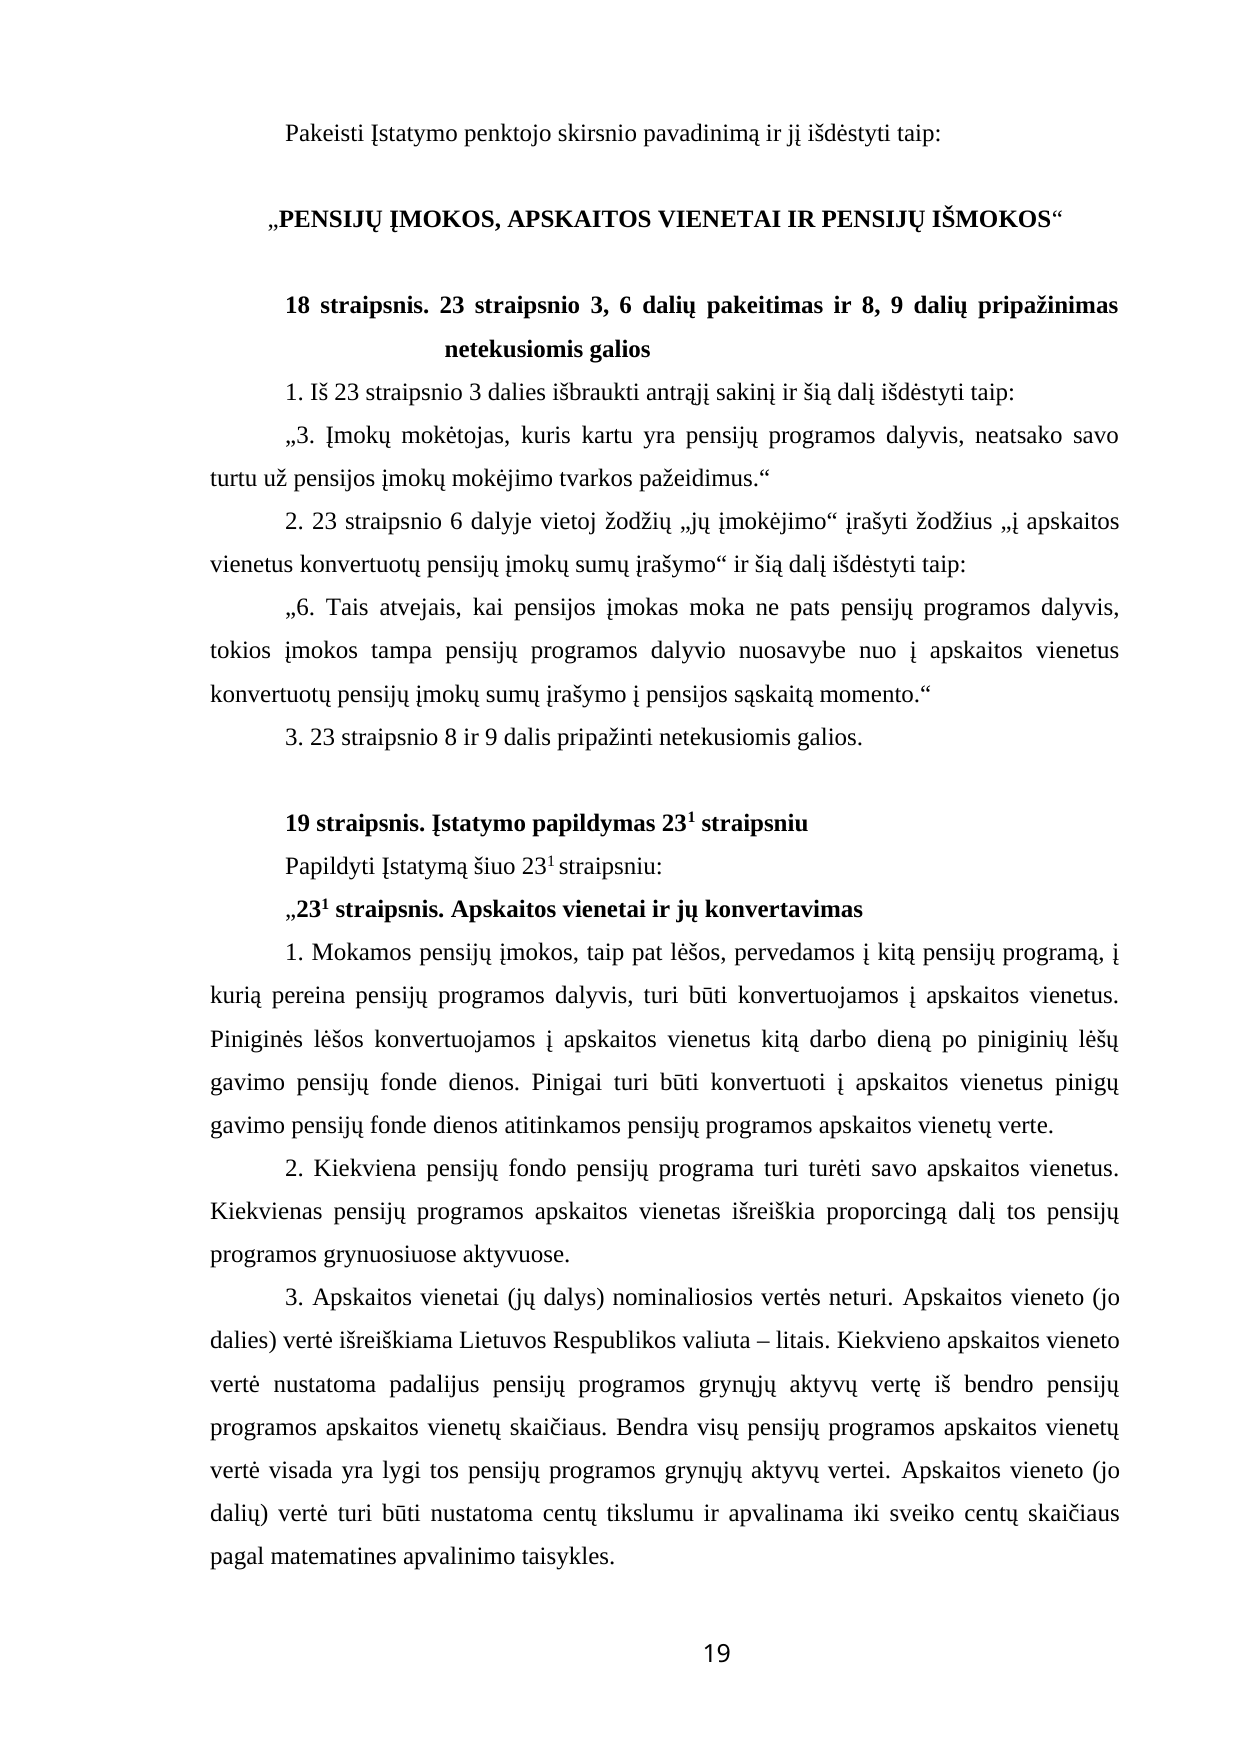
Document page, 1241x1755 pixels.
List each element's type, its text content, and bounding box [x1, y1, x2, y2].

text 3. 23 straipsnio 8 ir 9 dalis pripažinti netekusiomis galios. [210, 722, 1120, 751]
text „Pensijų įmokos, APSKAITOS VIENETAI ir PENSIJų išmokos“ [210, 204, 1120, 233]
text „231 straipsnis. apskaitos vienetai ir jų konvertavimas [210, 894, 1120, 923]
text Papildyti Įstatymą šiuo 231 straipsniu: [210, 851, 1120, 880]
text 19 straipsnis. Įstatymo papildymas 231 straipsniu [210, 808, 1120, 837]
text „3. Įmokų mokėtojas, kuris kartu yra pensijų programos dalyvis, neatsako savo turtu už pensijos įmokų mokėjimo tvarkos pažeidimus.“ [210, 420, 1120, 492]
text 1. Iš 23 straipsnio 3 dalies išbraukti antrąjį sakinį ir šią dalį išdėstyti taip: [210, 377, 1120, 406]
text 2. 23 straipsnio 6 dalyje vietoj žodžių „jų įmokėjimo“ įrašyti žodžius „į apskaitos vienetus konvertuotų pensijų įmokų sumų įrašymo“ ir šią dalį išdėstyti taip: [210, 506, 1120, 578]
text 2. Kiekviena pensijų fondo pensijų programa turi turėti savo apskaitos vienetus. Kiekvienas pensijų programos apskaitos vienetas išreiškia proporcingą dalį tos pensijų programos grynuosiuose aktyvuose. [210, 1153, 1120, 1268]
text 1. Mokamos pensijų įmokos, taip pat lėšos, pervedamos į kitą pensijų programą, į kurią pereina pensijų programos dalyvis, turi būti konvertuojamos į apskaitos vienetus. Piniginės lėšos konvertuojamos į apskaitos vienetus kitą darbo dieną po piniginių lėšų gavimo pensijų fonde dienos. Pinigai turi būti konvertuoti į apskaitos vienetus pinigų gavimo pensijų fonde dienos atitinkamos pensijų programos apskaitos vienetų verte. [210, 937, 1120, 1139]
text 3. apskaitos vienetai (jų dalys) nominaliosios vertės neturi. apskaitos vieneto (jo dalies) vertė išreiškiama Lietuvos Respublikos valiuta – litais. Kiekvieno apskaitos vieneto vertė nustatoma padalijus pensijų programos grynųjų aktyvų vertę iš bendro pensijų programos apskaitos vienetų skaičiaus. Bendra visų pensijų programos apskaitos vienetų vertė visada yra lygi tos pensijų programos grynųjų aktyvų vertei. apskaitos vieneto (jo dalių) vertė turi būti nustatoma centų tikslumu ir apvalinama iki sveiko centų skaičiaus pagal matematines apvalinimo taisykles. [210, 1282, 1120, 1570]
text Pakeisti Įstatymo penktojo skirsnio pavadinimą ir jį išdėstyti taip: [210, 118, 1120, 147]
text „6. Tais atvejais, kai pensijos įmokas moka ne pats pensijų programos dalyvis, tokios įmokos tampa pensijų programos dalyvio nuosavybe nuo į apskaitos vienetus konvertuotų pensijų įmokų sumų įrašymo į pensijos sąskaitą momento.“ [210, 592, 1120, 707]
text 18 straipsnis. 23 straipsnio 3, 6 dalių pakeitimas ir 8, 9 dalių pripažinimas netekusiomis galios [285, 291, 1120, 362]
